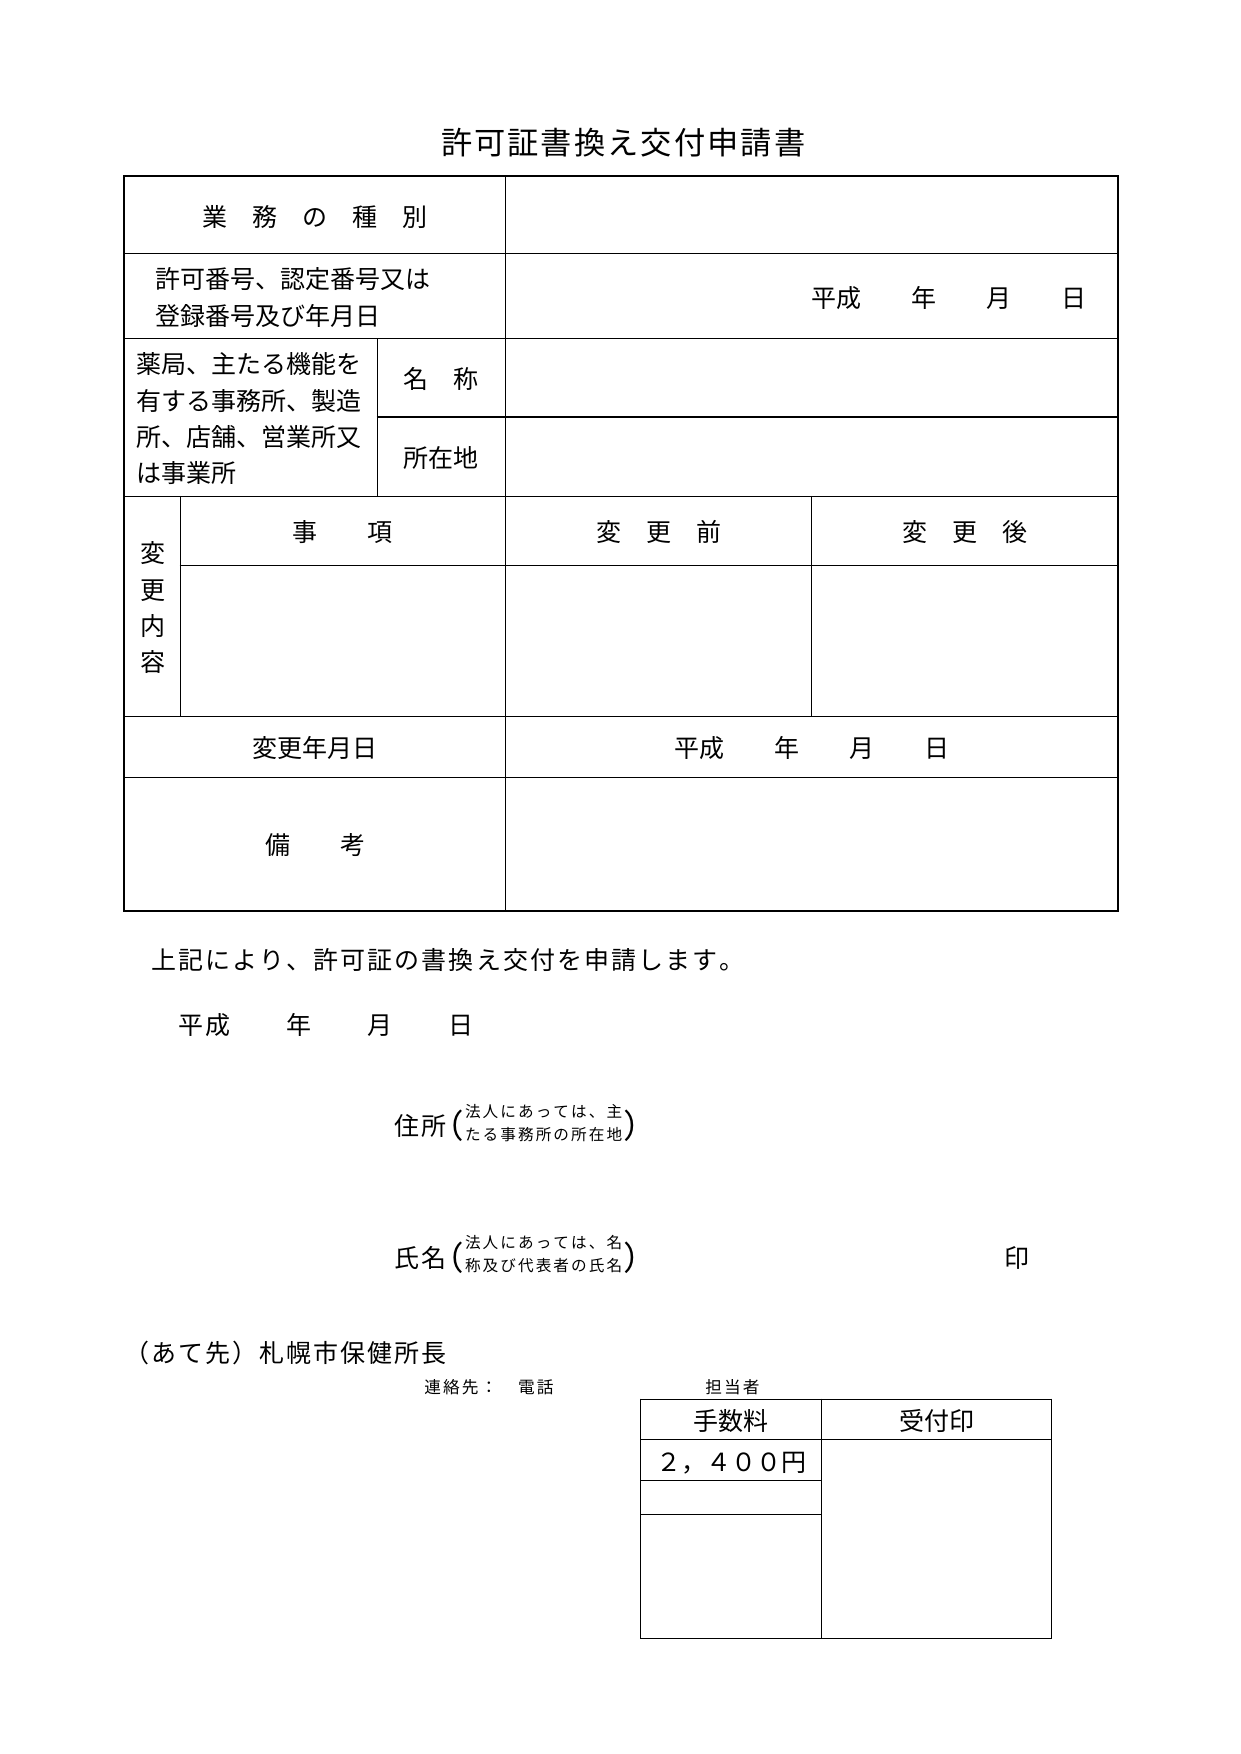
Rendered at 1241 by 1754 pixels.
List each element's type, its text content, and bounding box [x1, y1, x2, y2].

table_cell 備 考 [125, 778, 505, 910]
table_cell 許可番号、認定番号又は 登録番号及び年月日 [125, 254, 505, 338]
table_cell 所在地 [378, 418, 505, 496]
text 住所法人にあっては、主たる事務所の所在地 [124, 1099, 1122, 1144]
table_cell [506, 339, 1117, 416]
table_cell 変 更 前 [506, 497, 811, 564]
table_cell 変更内容 [125, 497, 180, 716]
table_cell 薬局、主たる機能を 有する事務所、製造 所、店舗、営業所又 は事業所 [125, 339, 377, 496]
table_cell [506, 566, 811, 716]
table_cell 変 更 後 [812, 497, 1117, 564]
table_cell 変更年月日 [125, 717, 505, 777]
table_cell ２，４００円 [641, 1440, 821, 1480]
table_cell 事 項 [181, 497, 505, 564]
text 氏名法人にあっては、名称及び代表者の氏名 印 [124, 1231, 1122, 1276]
table_cell [641, 1481, 821, 1513]
table_header 手数料 [641, 1400, 821, 1439]
table_cell [181, 566, 505, 716]
text 許可証書換え交付申請書 [124, 118, 1122, 163]
table_cell [506, 418, 1117, 496]
table_cell [812, 566, 1117, 716]
table_header 業 務 の 種 別 [125, 177, 505, 253]
table_cell 平成 年 月 日 [506, 254, 1117, 338]
table_cell [641, 1515, 821, 1638]
text （あて先）札幌市保健所長 [124, 1333, 1122, 1370]
table_cell 名 称 [378, 339, 505, 416]
text 平成 年 月 日 [124, 1006, 1122, 1042]
table_cell [822, 1440, 1051, 1638]
text 連絡先： 電話 担当者 [124, 1370, 1122, 1398]
table_cell 平成 年 月 日 [506, 717, 1117, 777]
text 上記により、許可証の書換え交付を申請します。 [124, 941, 1122, 977]
table_header 受付印 [822, 1400, 1051, 1439]
table_header [506, 177, 1117, 253]
table_cell [506, 778, 1117, 910]
